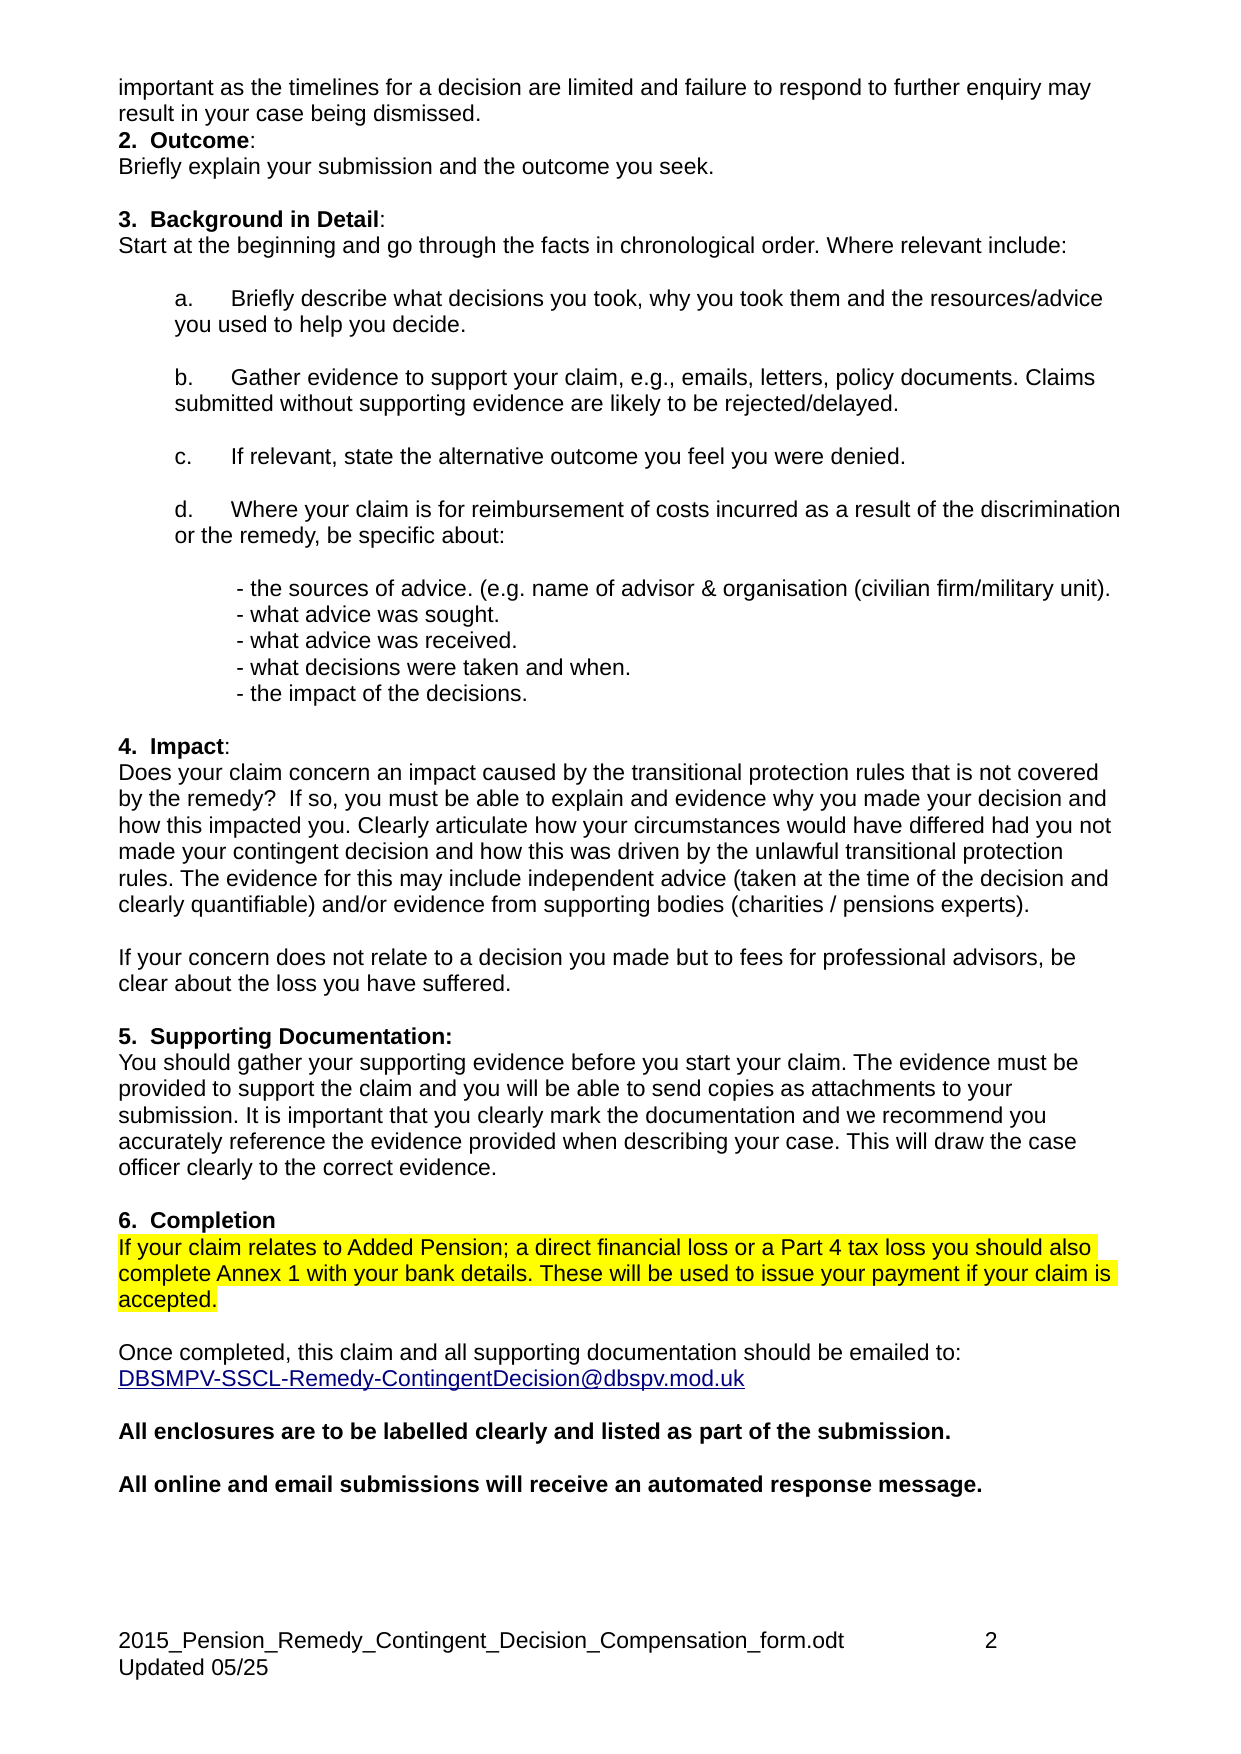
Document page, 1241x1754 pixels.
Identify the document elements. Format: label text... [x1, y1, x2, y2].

text All online and email submissions will receive an automated response message. [118, 1471, 1122, 1497]
text All enclosures are to be labelled clearly and listed as part of the submission. [118, 1418, 1122, 1444]
text important as the timelines for a decision are limited and failure to respond to further enquiry may result in your case being dismissed. [118, 74, 1122, 127]
text Once completed, this claim and all supporting documentation should be emailed to: [118, 1339, 1122, 1365]
text a. Briefly describe what decisions you took, why you took them and the resources/advice you used to help you decide. [174, 285, 1122, 337]
text 2. Outcome: [118, 127, 1122, 153]
text You should gather your supporting evidence before you start your claim. The evidence must be provided to support the claim and you will be able to send copies as attachments to your submission. It is important that you clearly mark the documentation and we recommend you accurately reference the evidence provided when describing your case. This will draw the case officer clearly to the correct evidence. [118, 1049, 1122, 1181]
text 3. Background in Detail: [118, 206, 1122, 232]
text Briefly explain your submission and the outcome you seek. [118, 153, 1122, 179]
text c. If relevant, state the alternative outcome you feel you were denied. [174, 443, 1122, 469]
text d. Where your claim is for reimbursement of costs incurred as a result of the discrimination or the remedy, be specific about: [174, 496, 1122, 548]
text DBSMPV-SSCL-Remedy-ContingentDecision@dbspv.mod.uk [118, 1365, 1122, 1392]
text - what advice was sought. [236, 601, 1122, 627]
text 5. Supporting Documentation: [118, 1023, 1122, 1049]
text Does your claim concern an impact caused by the transitional protection rules that is not covered by the remedy? If so, you must be able to explain and evidence why you made your decision and how this impacted you. Clearly articulate how your circumstances would have differed had you not made your contingent decision and how this was driven by the unlawful transitional protection rules. The evidence for this may include independent advice (taken at the time of the decision and clearly quantifiable) and/or evidence from supporting bodies (charities / pensions experts). [118, 759, 1122, 917]
text - the sources of advice. (e.g. name of advisor & organisation (civilian firm/military unit). [236, 574, 1122, 601]
text - the impact of the decisions. [236, 680, 1122, 706]
text Start at the beginning and go through the facts in chronological order. Where relevant include: [118, 232, 1122, 258]
text b. Gather evidence to support your claim, e.g., emails, letters, policy documents. Claims submitted without supporting evidence are likely to be rejected/delayed. [174, 364, 1122, 416]
text If your concern does not relate to a decision you made but to fees for professional advisors, be clear about the loss you have suffered. [118, 943, 1122, 996]
text 6. Completion [118, 1207, 1122, 1233]
text - what decisions were taken and when. [236, 654, 1122, 680]
text - what advice was received. [236, 627, 1122, 654]
text 4. Impact: [118, 733, 1122, 759]
text If your claim relates to Added Pension; a direct financial loss or a Part 4 tax loss you should also complete Annex 1 with your bank details. These will be used to issue your payment if your claim is accepted. [118, 1233, 1122, 1312]
